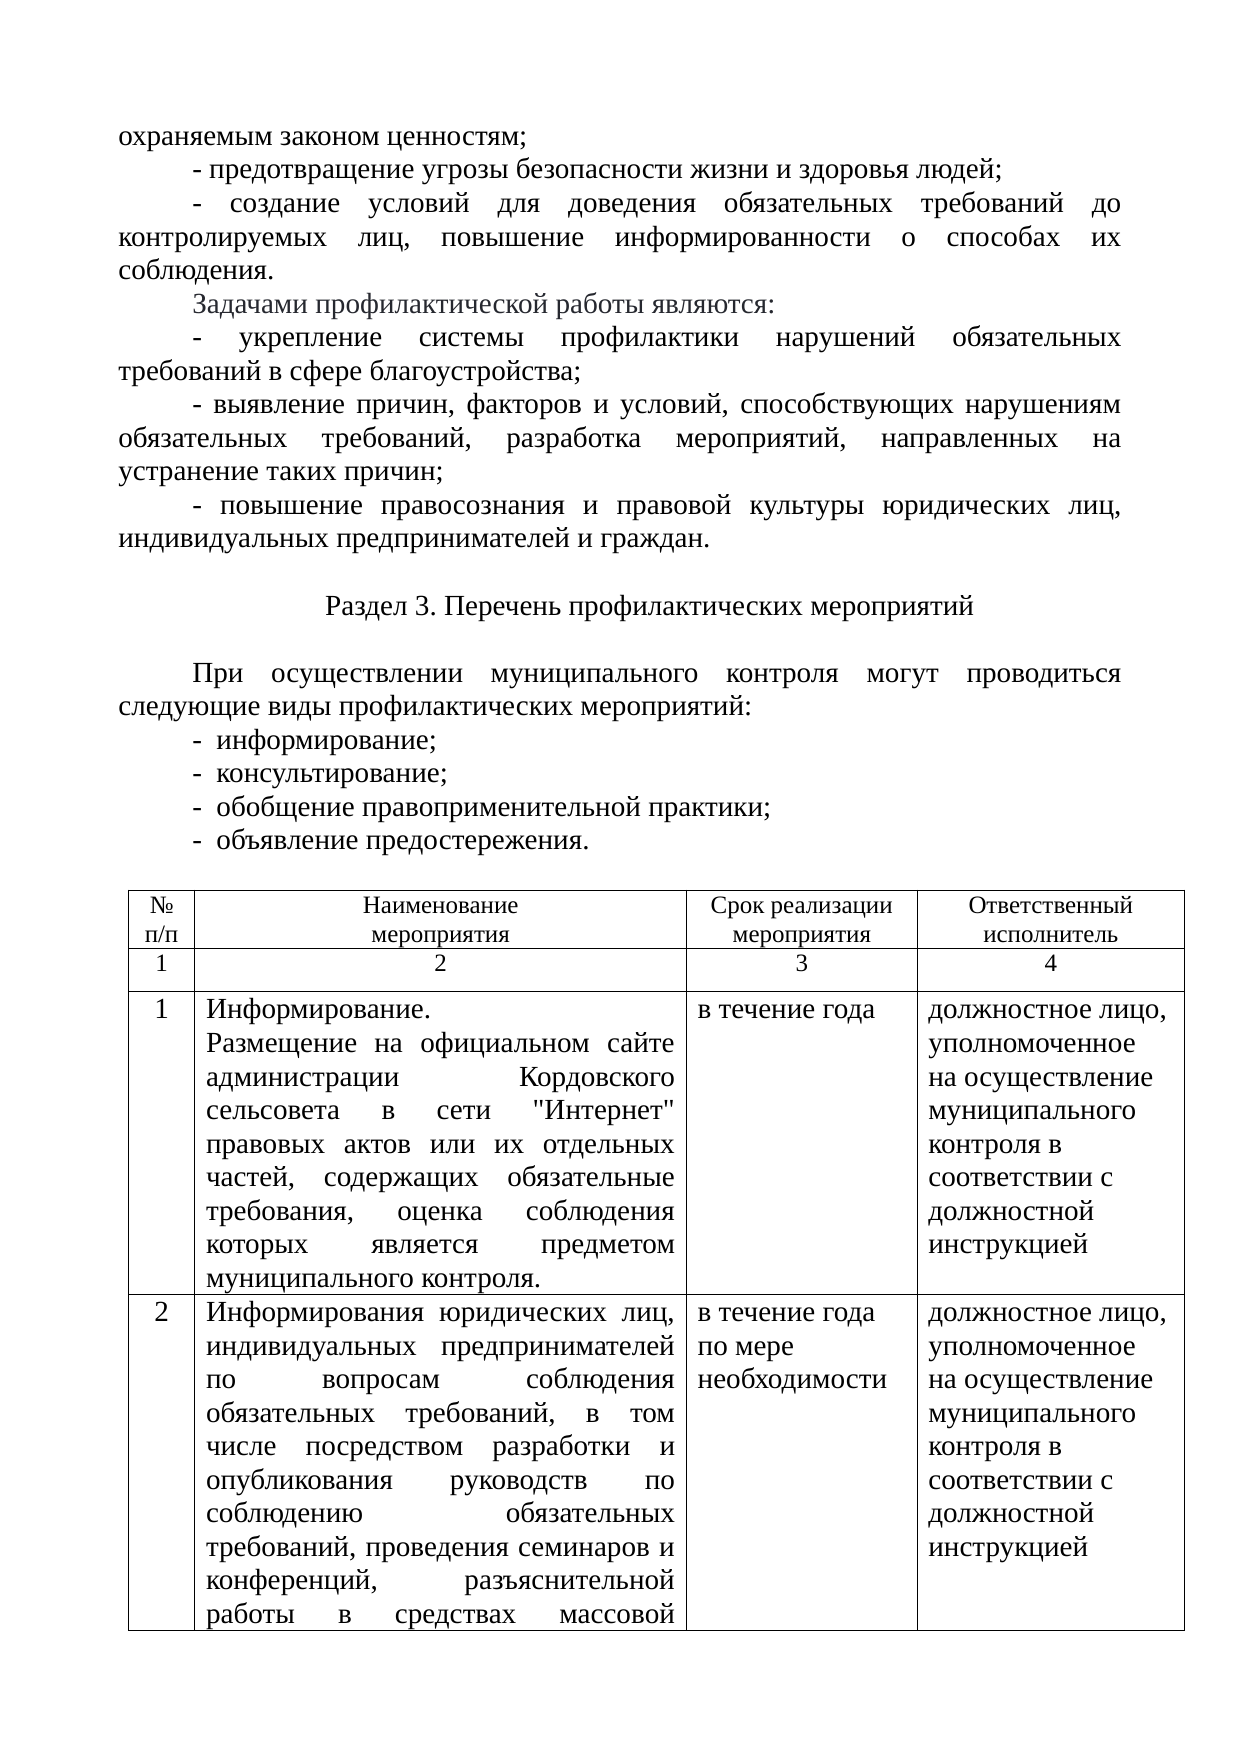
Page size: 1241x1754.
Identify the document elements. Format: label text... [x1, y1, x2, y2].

text При осуществлении муниципального контроля могут проводиться следующие виды профилактических мероприятий: [118, 655, 1122, 722]
text - укрепление системы профилактики нарушений обязательных требований в сфере благоустройства; [118, 319, 1122, 386]
table_cell должностное лицо, уполномоченное на осуществление муниципального контроля в соответствии с должностной инструкцией [918, 1295, 1184, 1629]
text - консультирование; [118, 755, 1122, 789]
table_cell Информирование. Размещение на официальном сайте администрации Кордовского сельсовета в сети "Интернет" правовых актов или их отдельных частей, содержащих обязательные требования, оценка соблюдения которых является предметом муниципального контроля. [195, 992, 686, 1293]
text - предотвращение угрозы безопасности жизни и здоровья людей; [118, 152, 1122, 185]
text - выявление причин, факторов и условий, способствующих нарушениям обязательных требований, разработка мероприятий, направленных на устранение таких причин; [118, 386, 1122, 487]
table_cell 2 [129, 1295, 194, 1629]
text Раздел 3. Перечень профилактических мероприятий [118, 588, 1122, 621]
table_cell в течение года по мере необходимости [687, 1295, 917, 1629]
table_cell 3 [687, 949, 917, 991]
table_cell должностное лицо, уполномоченное на осуществление муниципального контроля в соответствии с должностной инструкцией [918, 992, 1184, 1293]
text - повышение правосознания и правовой культуры юридических лиц, индивидуальных предпринимателей и граждан. [118, 487, 1122, 554]
text - обобщение правоприменительной практики; [118, 789, 1122, 822]
table_cell Информирования юридических лиц, индивидуальных предпринимателей по вопросам соблюдения обязательных требований, в том числе посредством разработки и опубликования руководств по соблюдению обязательных требований, проведения семинаров и конференций, разъяснительной работы в средствах массовой [195, 1295, 686, 1629]
table_header Ответственный исполнитель [918, 891, 1184, 948]
text - объявление предостережения. [118, 822, 1122, 856]
table_header Срок реализации мероприятия [687, 891, 917, 948]
table_cell 1 [129, 992, 194, 1293]
text Задачами профилактической работы являются: [118, 286, 1122, 319]
table_cell в течение года [687, 992, 917, 1293]
text охраняемым законом ценностям; [118, 118, 1122, 152]
text - создание условий для доведения обязательных требований до контролируемых лиц, повышение информированности о способах их соблюдения. [118, 185, 1122, 286]
text - информирование; [118, 722, 1122, 755]
table_header № п/п [129, 891, 194, 948]
table_cell 4 [918, 949, 1184, 991]
table_header Наименование мероприятия [195, 891, 686, 948]
table_cell 1 [129, 949, 194, 991]
table_cell 2 [195, 949, 686, 991]
